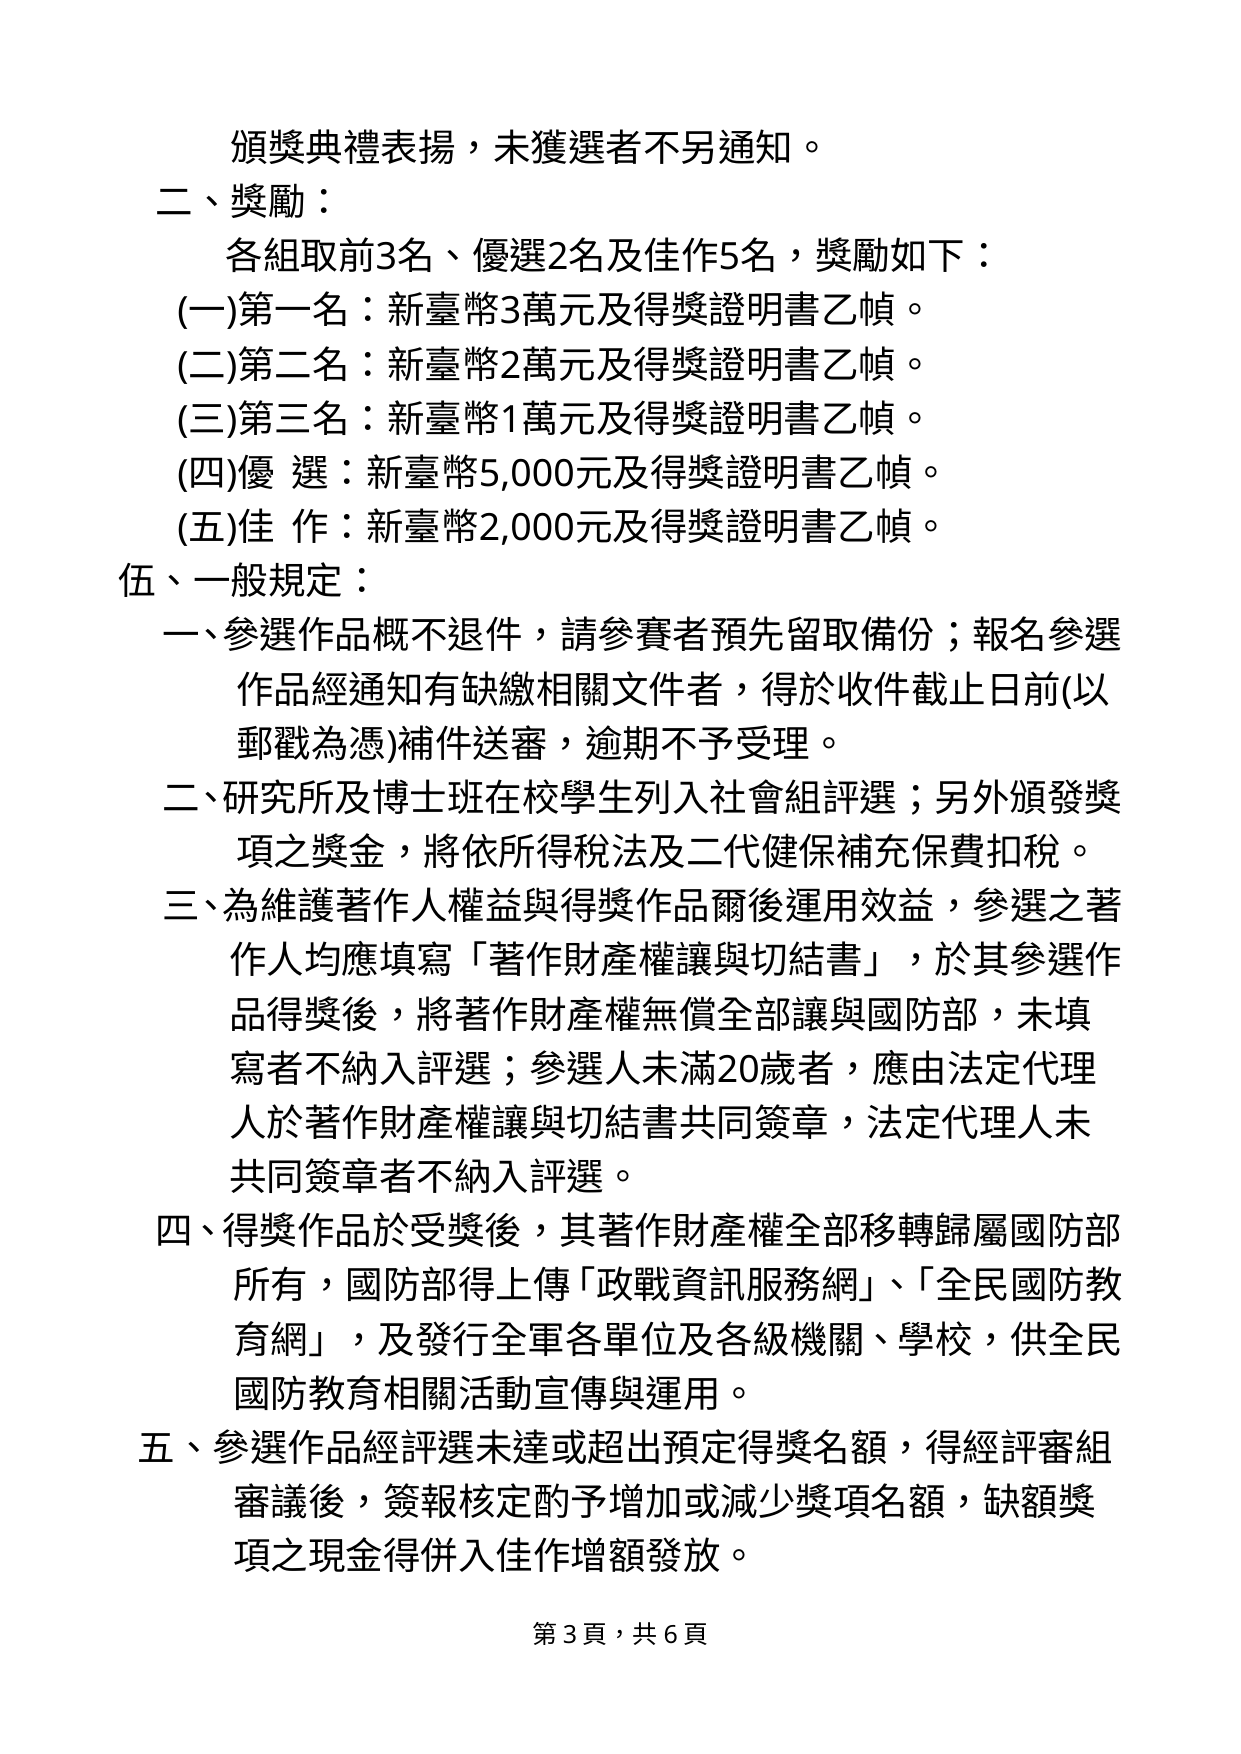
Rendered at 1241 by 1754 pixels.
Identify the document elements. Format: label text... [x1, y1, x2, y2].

text 二、獎勵： [118, 172, 1122, 226]
text 伍、一般規定： [118, 551, 1122, 606]
text 五、參選作品經評選未達或超出預定得獎名額，得經評審組審議後，簽報核定酌予增加或減少獎項名額，缺額獎項之現金得併入佳作增額發放。 [118, 1418, 1122, 1581]
text 各組取前3名、優選2名及佳作5名，獎勵如下： [150, 226, 1122, 281]
text (三)第三名：新臺幣1萬元及得獎證明書乙幀。 [118, 389, 1122, 443]
text (二)第二名：新臺幣2萬元及得獎證明書乙幀。 [118, 335, 1122, 389]
text (四)優 選：新臺幣5,000元及得獎證明書乙幀。 [118, 443, 1122, 497]
text (一)第一名：新臺幣3萬元及得獎證明書乙幀。 [118, 281, 1122, 335]
text 頒獎典禮表揚，未獲選者不另通知。 [231, 118, 1122, 172]
text 四、得獎作品於受獎後，其著作財產權全部移轉歸屬國防部所有，國防部得上傳「政戰資訊服務網」、「全民國防教育網」，及發行全軍各單位及各級機關、學校，供全民國防教育相關活動宣傳與運用。 [118, 1201, 1122, 1418]
text 三、為維護著作人權益與得獎作品爾後運用效益，參選之著作人均應填寫「著作財產權讓與切結書」，於其參選作品得獎後，將著作財產權無償全部讓與國防部，未填寫者不納入評選；參選人未滿20歲者，應由法定代理人於著作財產權讓與切結書共同簽章，法定代理人未共同簽章者不納入評選。 [162, 876, 1122, 1201]
text 一、參選作品概不退件，請參賽者預先留取備份；報名參選作品經通知有缺繳相關文件者，得於收件截止日前(以郵戳為憑)補件送審，逾期不予受理。 [162, 606, 1122, 768]
text (五)佳 作：新臺幣2,000元及得獎證明書乙幀。 [118, 497, 1122, 551]
text 二、研究所及博士班在校學生列入社會組評選；另外頒發獎項之獎金，將依所得稅法及二代健保補充保費扣稅。 [162, 768, 1122, 876]
